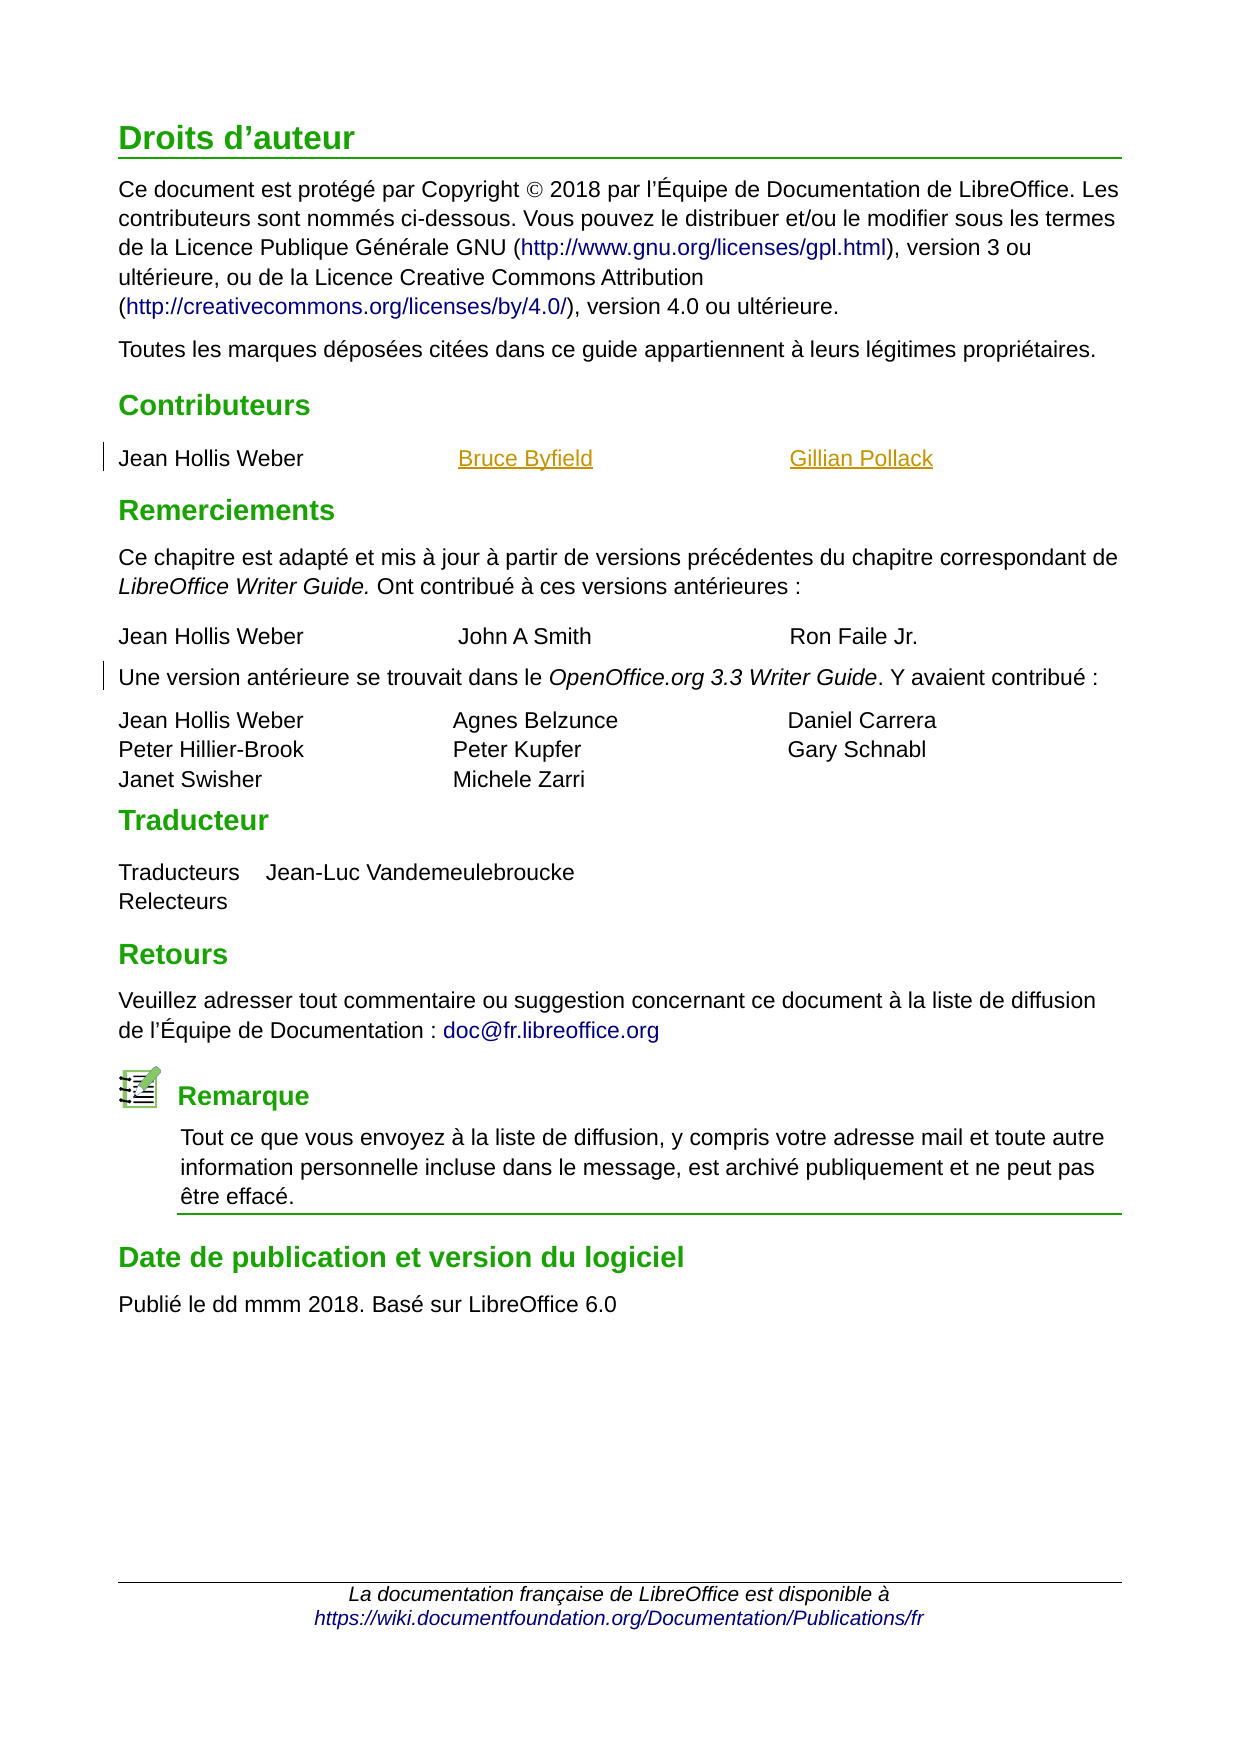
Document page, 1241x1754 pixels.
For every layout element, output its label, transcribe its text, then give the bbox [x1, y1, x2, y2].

text Droits d’auteur [118, 118, 1122, 157]
table_header Agnes Belzunce [453, 705, 787, 734]
text Tout ce que vous envoyez à la liste de diffusion, y compris votre adresse mail et toute autre information personnelle incluse dans le message, est archivé publiquement et ne peut pas être effacé. [177, 1119, 1122, 1213]
table_header Ron Faile Jr. [789, 620, 1122, 649]
table_cell [850, 885, 1122, 914]
text Remerciements [118, 497, 1122, 526]
table_cell Gary Schnabl [788, 734, 1122, 763]
table_cell Janet Swisher [118, 763, 453, 792]
table_cell Peter Kupfer [453, 734, 787, 763]
text Date de publication et version du logiciel [118, 1244, 1122, 1274]
text Publié le dd mmm 2018. Basé sur LibreOffice 6.0 [118, 1288, 1122, 1317]
table_header Jean Hollis Weber [118, 620, 458, 649]
table_cell Peter Hillier-Brook [118, 734, 453, 763]
table_header John A Smith [458, 620, 789, 649]
table_header Jean-Luc Vandemeulebroucke [266, 856, 579, 885]
subtitle Remarque [118, 1065, 1122, 1112]
table_header Jean Hollis Weber [118, 442, 458, 471]
table_header [850, 856, 1122, 885]
table_header Traducteurs [118, 856, 266, 885]
text Une version antérieure se trouvait dans le OpenOffice.org 3.3 Writer Guide. Y avaient contribué : [118, 661, 1122, 690]
text Contributeurs [118, 392, 1122, 421]
text Veuillez adresser tout commentaire ou suggestion concernant ce document à la liste de diffusion de l’Équipe de Documentation : doc@fr.libreoffice.org [118, 985, 1122, 1043]
table_header Daniel Carrera [788, 705, 1122, 734]
text Toutes les marques déposées citées dans ce guide appartiennent à leurs légitimes propriétaires. [118, 334, 1122, 363]
table_cell Relecteurs [118, 885, 266, 914]
table_cell Michele Zarri [453, 763, 787, 792]
table_header Gillian Pollack [789, 442, 1122, 471]
table_header Bruce Byfield [458, 442, 789, 471]
table_cell [788, 763, 1122, 792]
text Retours [118, 941, 1122, 970]
table_header [579, 856, 850, 885]
table_header Jean Hollis Weber [118, 705, 453, 734]
text Ce chapitre est adapté et mis à jour à partir de versions précédentes du chapitre correspondant de LibreOffice Writer Guide. Ont contribué à ces versions antérieures : [118, 541, 1122, 599]
text Traducteur [118, 807, 1122, 836]
table_cell [579, 885, 850, 914]
text Ce document est protégé par Copyright © 2018 par l’Équipe de Documentation de LibreOffice. Les contributeurs sont nommés ci-dessous. Vous pouvez le distribuer et/ou le modifier sous les termes de la Licence Publique Générale GNU (http://www.gnu.org/licenses/gpl.html), version 3 ou ultérieure, ou de la Licence Creative Commons Attribution (http://creativecommons.org/licenses/by/4.0/), version 4.0 ou ultérieure. [118, 173, 1122, 319]
table_cell [266, 885, 579, 914]
